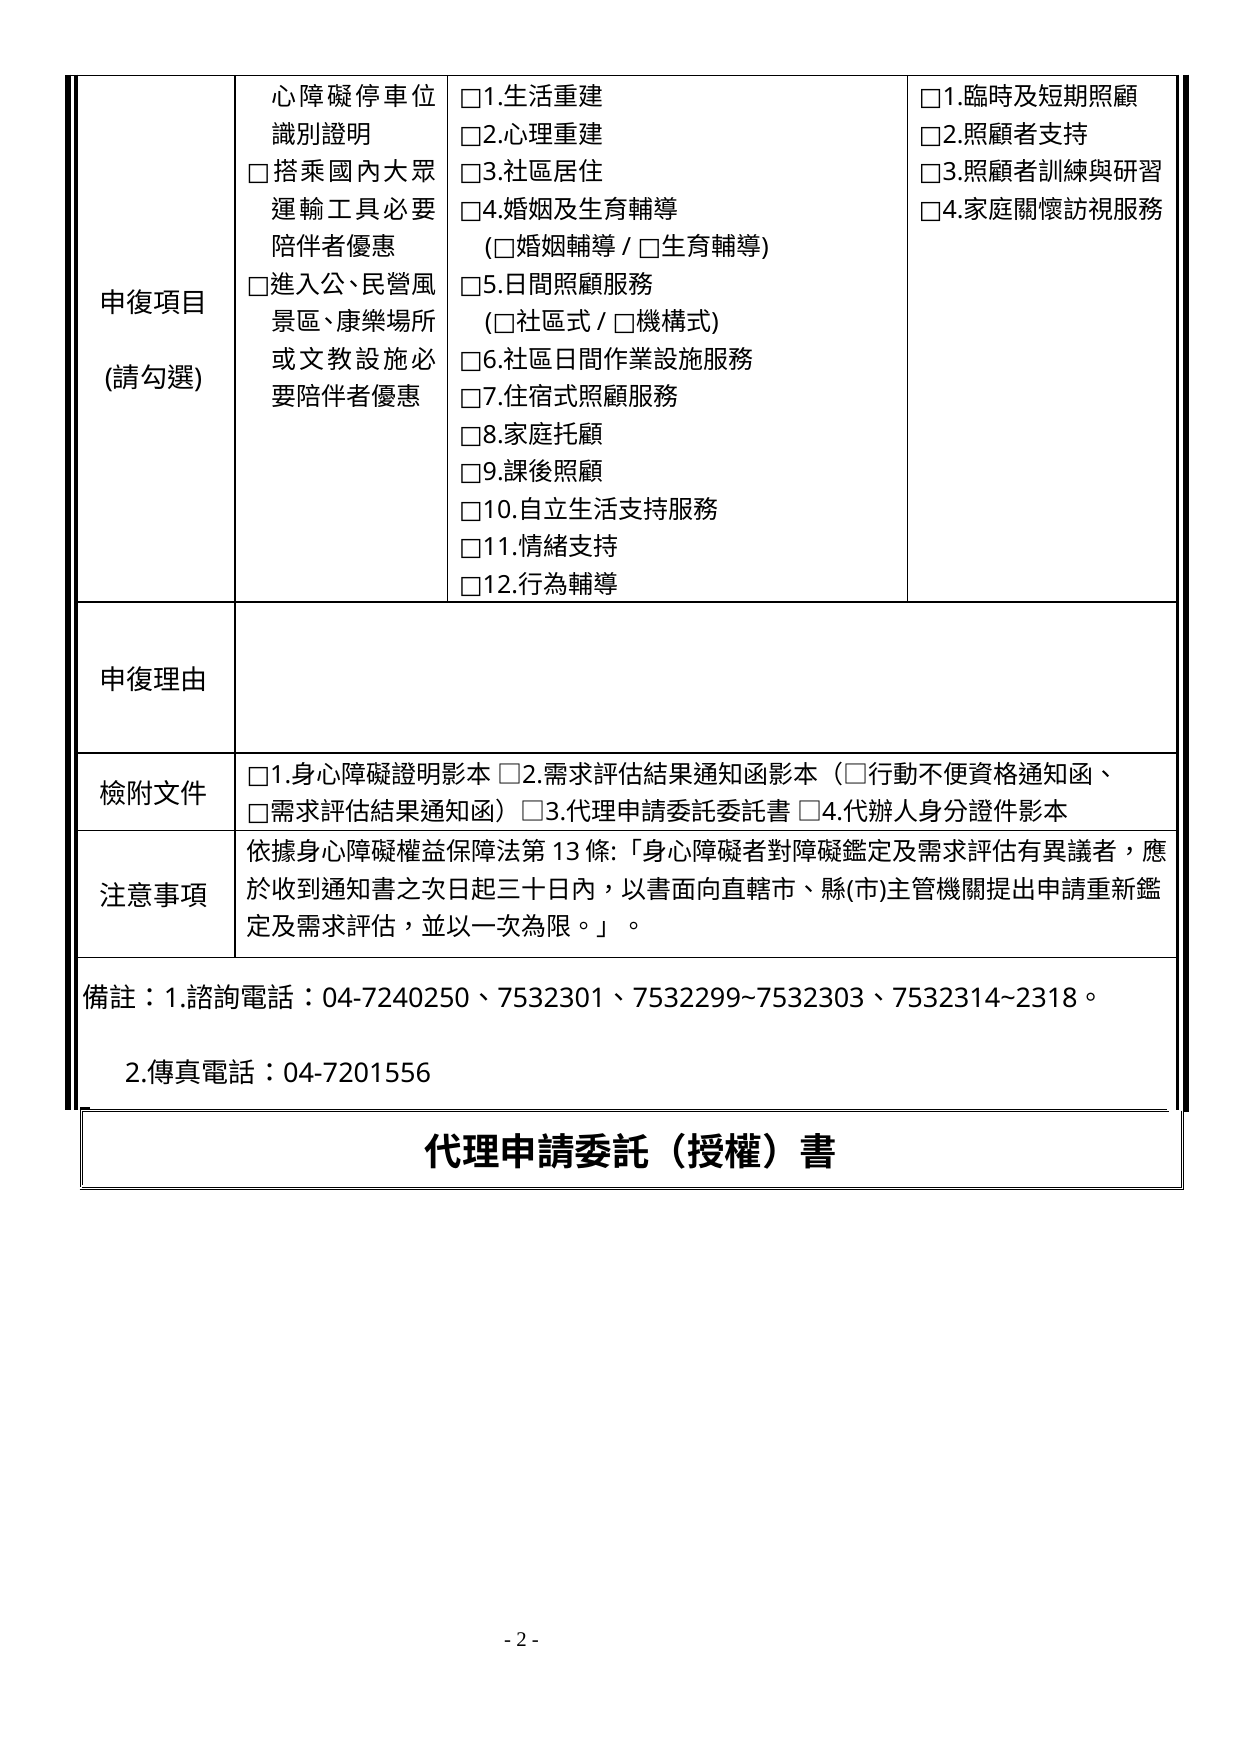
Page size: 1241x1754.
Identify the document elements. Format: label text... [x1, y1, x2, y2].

table_cell [71, 1109, 80, 1187]
table_cell 心障礙停車位識別證明 □搭乘國內大眾運輸工具必要陪伴者優惠 □進入公、民營風景區、康樂場所或文教設施必要陪伴者優惠 [236, 76, 447, 601]
table_cell 代理申請委託（授權）書 [81, 1109, 1182, 1187]
table_cell □1.身心障礙證明影本 □2.需求評估結果通知函影本（□行動不便資格通知函、 □需求評估結果通知函）□3.代理申請委託委託書 □4.代辦人身分證件影本 [236, 754, 1176, 829]
table_cell 依據身心障礙權益保障法第13條:「身心障礙者對障礙鑑定及需求評估有異議者，應於收到通知書之次日起三十日內，以書面向直轄市、縣(市)主管機關提出申請重新鑑定及需求評估，並以一次為限。」。 [236, 831, 1176, 957]
table_cell □1.臨時及短期照顧 □2.照顧者支持 □3.照顧者訓練與研習 □4.家庭關懷訪視服務 [908, 76, 1176, 601]
table_cell 注意事項 [78, 831, 234, 957]
table_cell 申復理由 [78, 603, 234, 752]
table_cell [236, 603, 1176, 752]
table_cell □1.生活重建 □2.心理重建 □3.社區居住 □4.婚姻及生育輔導 (□婚姻輔導 / □生育輔導) □5.日間照顧服務 (□社區式 / □機構式) □6.社區日間作業設施服務 □7.住宿式照顧服務 □8.家庭托顧 □9.課後照顧 □10.自立生活支持服務 □11.情緒支持 □12.行為輔導 [448, 76, 907, 601]
table_cell 備註：1.諮詢電話：04-7240250、7532301、7532299~7532303、7532314~2318。 2.傳真電話：04-7201556 [78, 958, 1176, 1108]
table_cell 申復項目 (請勾選) [78, 76, 234, 601]
table_cell 檢附文件 [78, 754, 234, 829]
